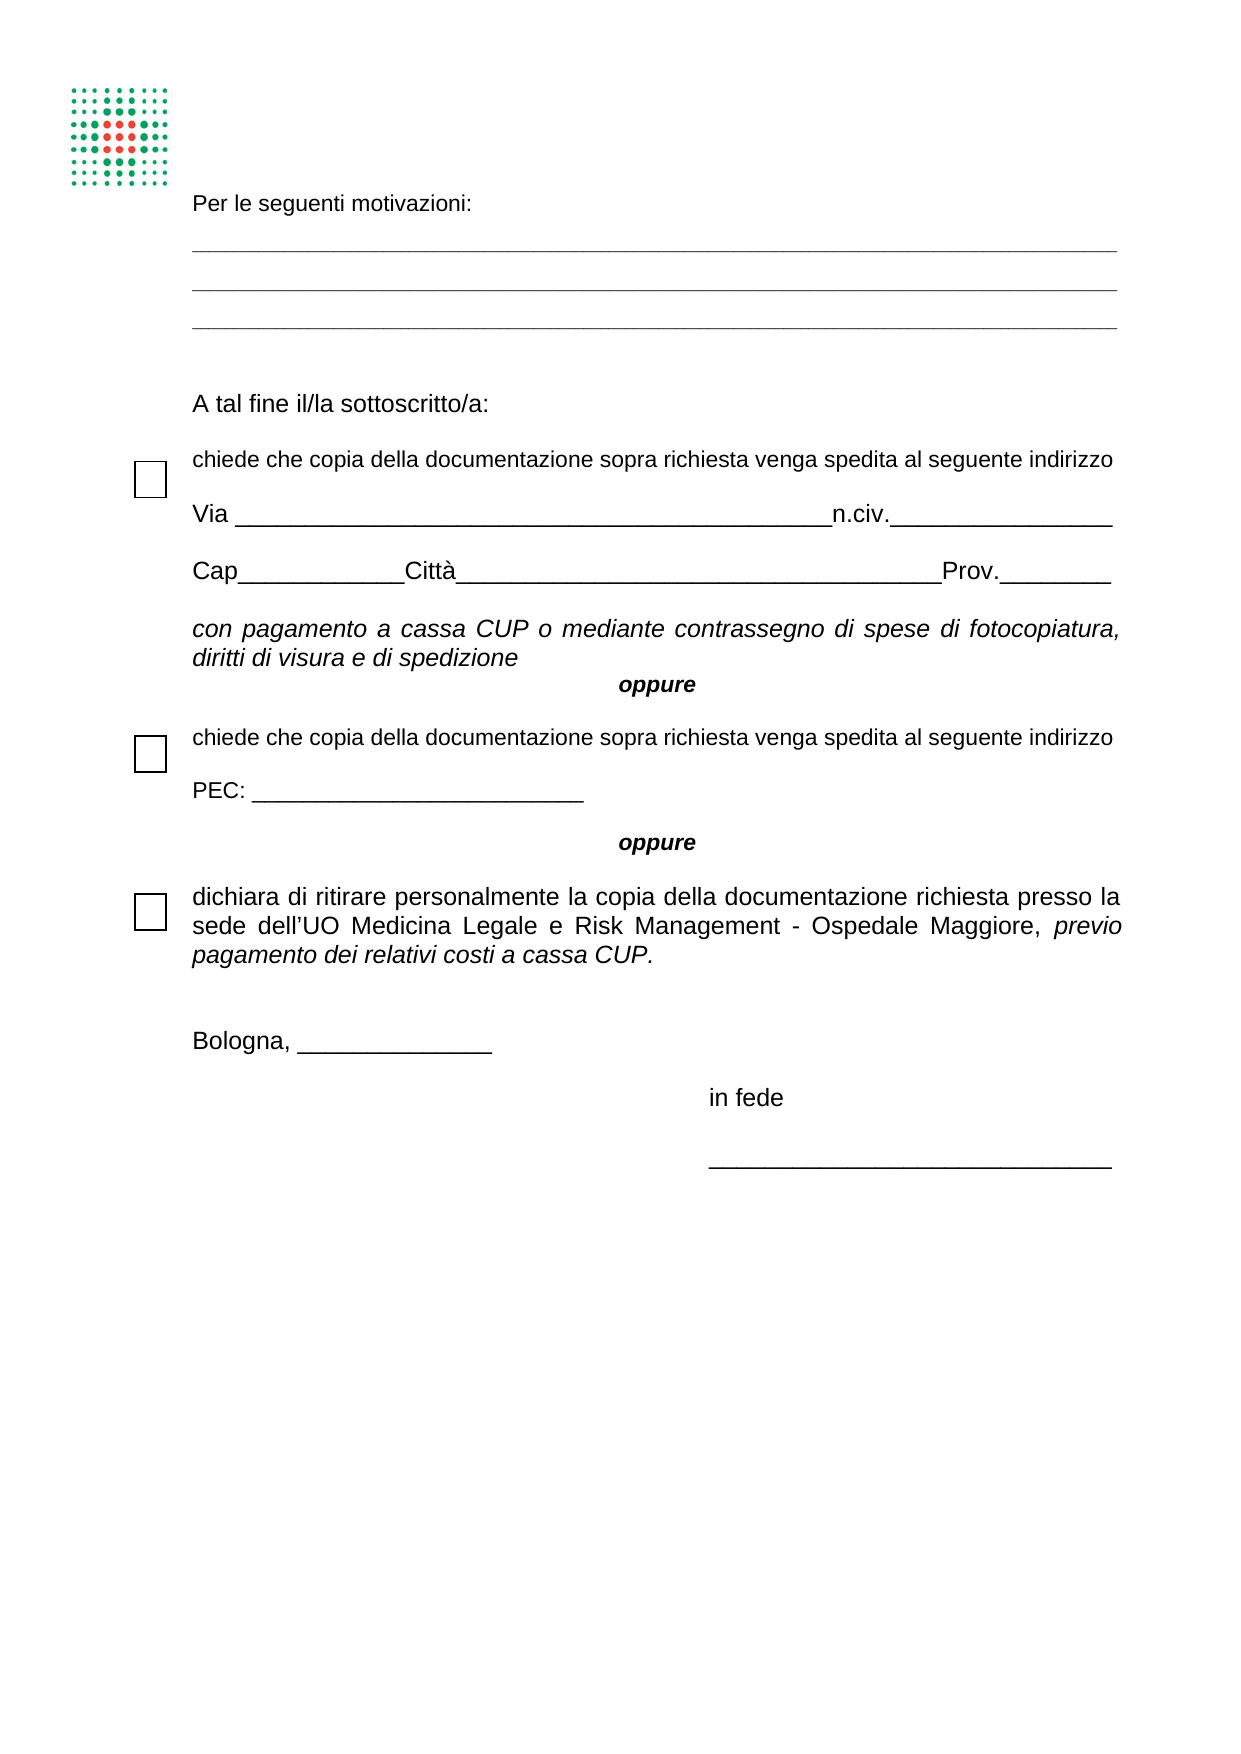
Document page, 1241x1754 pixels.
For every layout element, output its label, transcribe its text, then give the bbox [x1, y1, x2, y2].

text A tal fine il/la sottoscritto/a: [192, 388, 1122, 417]
text Per le seguenti motivazioni: _____________________________________________________________________________________________________________________________________________________________________________________________________________________________________________________________________________________________________________________________________________ [192, 190, 1122, 331]
text chiede che copia della documentazione sopra richiesta venga spedita al seguente indirizzo [192, 446, 1122, 472]
text oppure [192, 671, 1122, 698]
text oppure [192, 829, 1122, 856]
text dichiara di ritirare personalmente la copia della documentazione richiesta presso la sede dell’UO Medicina Legale e Risk Management - Ospedale Maggiore, previo pagamento dei relativi costi a cassa CUP. [192, 882, 1122, 968]
picture [71, 88, 531, 190]
text Bologna, ______________ [192, 1026, 1122, 1054]
text Cap____________Città___________________________________Prov.________ [192, 556, 1122, 585]
text chiede che copia della documentazione sopra richiesta venga spedita al seguente indirizzo PEC: __________________________ [192, 724, 1122, 803]
text Via ___________________________________________n.civ.________________ [192, 499, 1122, 527]
text con pagamento a cassa CUP o mediante contrassegno di spese di fotocopiatura, diritti di visura e di spedizione [192, 614, 1122, 671]
text in fede _____________________________ [709, 1083, 1122, 1169]
